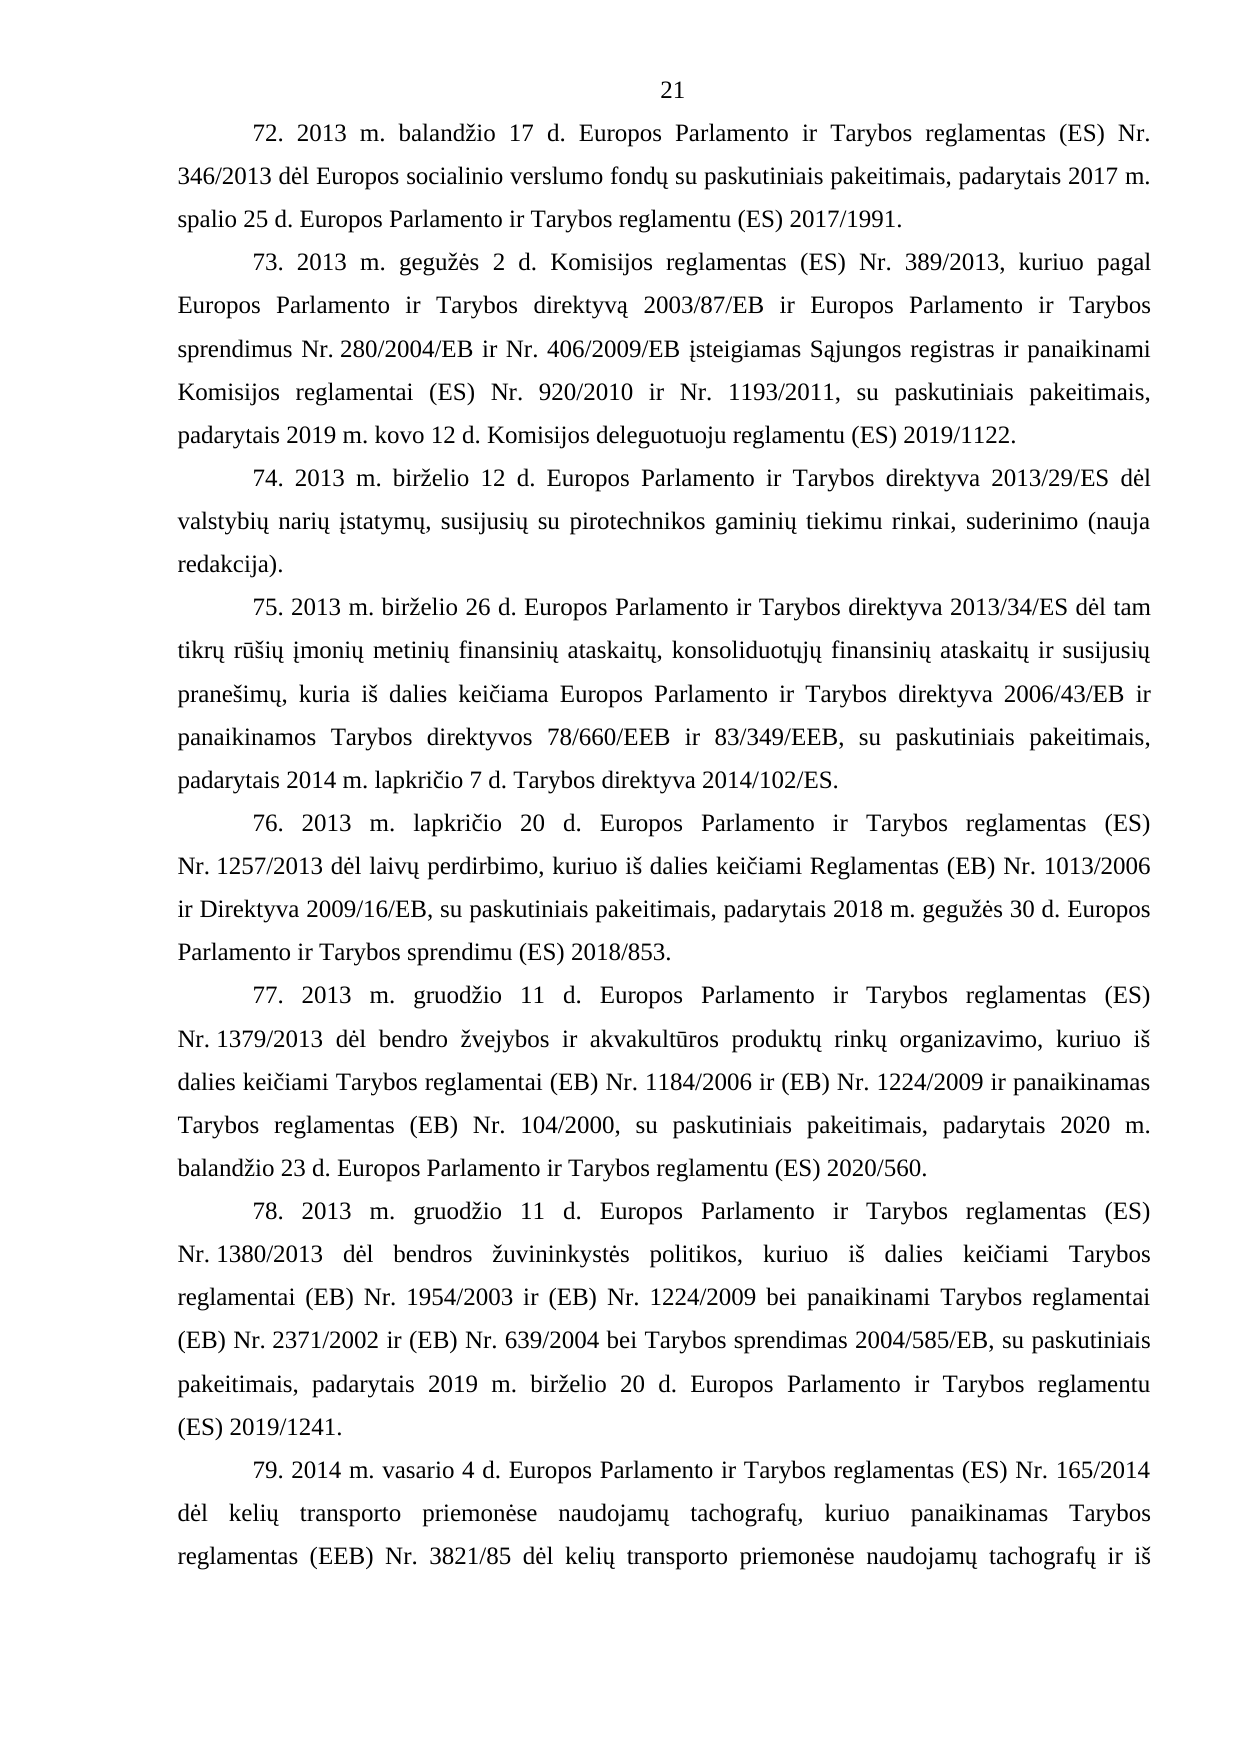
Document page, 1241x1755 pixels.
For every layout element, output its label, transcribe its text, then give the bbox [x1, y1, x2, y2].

text 79. 2014 m. vasario 4 d. Europos Parlamento ir Tarybos reglamentas (ES) Nr. 165/2014 dėl kelių transporto priemonėse naudojamų tachografų, kuriuo panaikinamas Tarybos reglamentas (EEB) Nr. 3821/85 dėl kelių transporto priemonėse naudojamų tachografų ir iš [177, 1455, 1152, 1570]
text 72. 2013 m. balandžio 17 d. Europos Parlamento ir Tarybos reglamentas (ES) Nr. 346/2013 dėl Europos socialinio verslumo fondų su paskutiniais pakeitimais, padarytais 2017 m. spalio 25 d. Europos Parlamento ir Tarybos reglamentu (ES) 2017/1991. [177, 118, 1152, 233]
text 76. 2013 m. lapkričio 20 d. Europos Parlamento ir Tarybos reglamentas (ES) Nr. 1257/2013 dėl laivų perdirbimo, kuriuo iš dalies keičiami Reglamentas (EB) Nr. 1013/2006 ir Direktyva 2009/16/EB, su paskutiniais pakeitimais, padarytais 2018 m. gegužės 30 d. Europos Parlamento ir Tarybos sprendimu (ES) 2018/853. [177, 808, 1152, 966]
text 75. 2013 m. birželio 26 d. Europos Parlamento ir Tarybos direktyva 2013/34/ES dėl tam tikrų rūšių įmonių metinių finansinių ataskaitų, konsoliduotųjų finansinių ataskaitų ir susijusių pranešimų, kuria iš dalies keičiama Europos Parlamento ir Tarybos direktyva 2006/43/EB ir panaikinamos Tarybos direktyvos 78/660/EEB ir 83/349/EEB, su paskutiniais pakeitimais, padarytais 2014 m. lapkričio 7 d. Tarybos direktyva 2014/102/ES. [177, 592, 1152, 794]
text 73. 2013 m. gegužės 2 d. Komisijos reglamentas (ES) Nr. 389/2013, kuriuo pagal Europos Parlamento ir Tarybos direktyvą 2003/87/EB ir Europos Parlamento ir Tarybos sprendimus Nr. 280/2004/EB ir Nr. 406/2009/EB įsteigiamas Sąjungos registras ir panaikinami Komisijos reglamentai (ES) Nr. 920/2010 ir Nr. 1193/2011, su paskutiniais pakeitimais, padarytais 2019 m. kovo 12 d. Komisijos deleguotuoju reglamentu (ES) 2019/1122. [177, 247, 1152, 449]
text 78. 2013 m. gruodžio 11 d. Europos Parlamento ir Tarybos reglamentas (ES) Nr. 1380/2013 dėl bendros žuvininkystės politikos, kuriuo iš dalies keičiami Tarybos reglamentai (EB) Nr. 1954/2003 ir (EB) Nr. 1224/2009 bei panaikinami Tarybos reglamentai (EB) Nr. 2371/2002 ir (EB) Nr. 639/2004 bei Tarybos sprendimas 2004/585/EB, su paskutiniais pakeitimais, padarytais 2019 m. birželio 20 d. Europos Parlamento ir Tarybos reglamentu (ES) 2019/1241. [177, 1196, 1152, 1441]
text 77. 2013 m. gruodžio 11 d. Europos Parlamento ir Tarybos reglamentas (ES) Nr. 1379/2013 dėl bendro žvejybos ir akvakultūros produktų rinkų organizavimo, kuriuo iš dalies keičiami Tarybos reglamentai (EB) Nr. 1184/2006 ir (EB) Nr. 1224/2009 ir panaikinamas Tarybos reglamentas (EB) Nr. 104/2000, su paskutiniais pakeitimais, padarytais 2020 m. balandžio 23 d. Europos Parlamento ir Tarybos reglamentu (ES) 2020/560. [177, 981, 1152, 1182]
text 74. 2013 m. birželio 12 d. Europos Parlamento ir Tarybos direktyva 2013/29/ES dėl valstybių narių įstatymų, susijusių su pirotechnikos gaminių tiekimu rinkai, suderinimo (nauja redakcija). [177, 463, 1152, 578]
